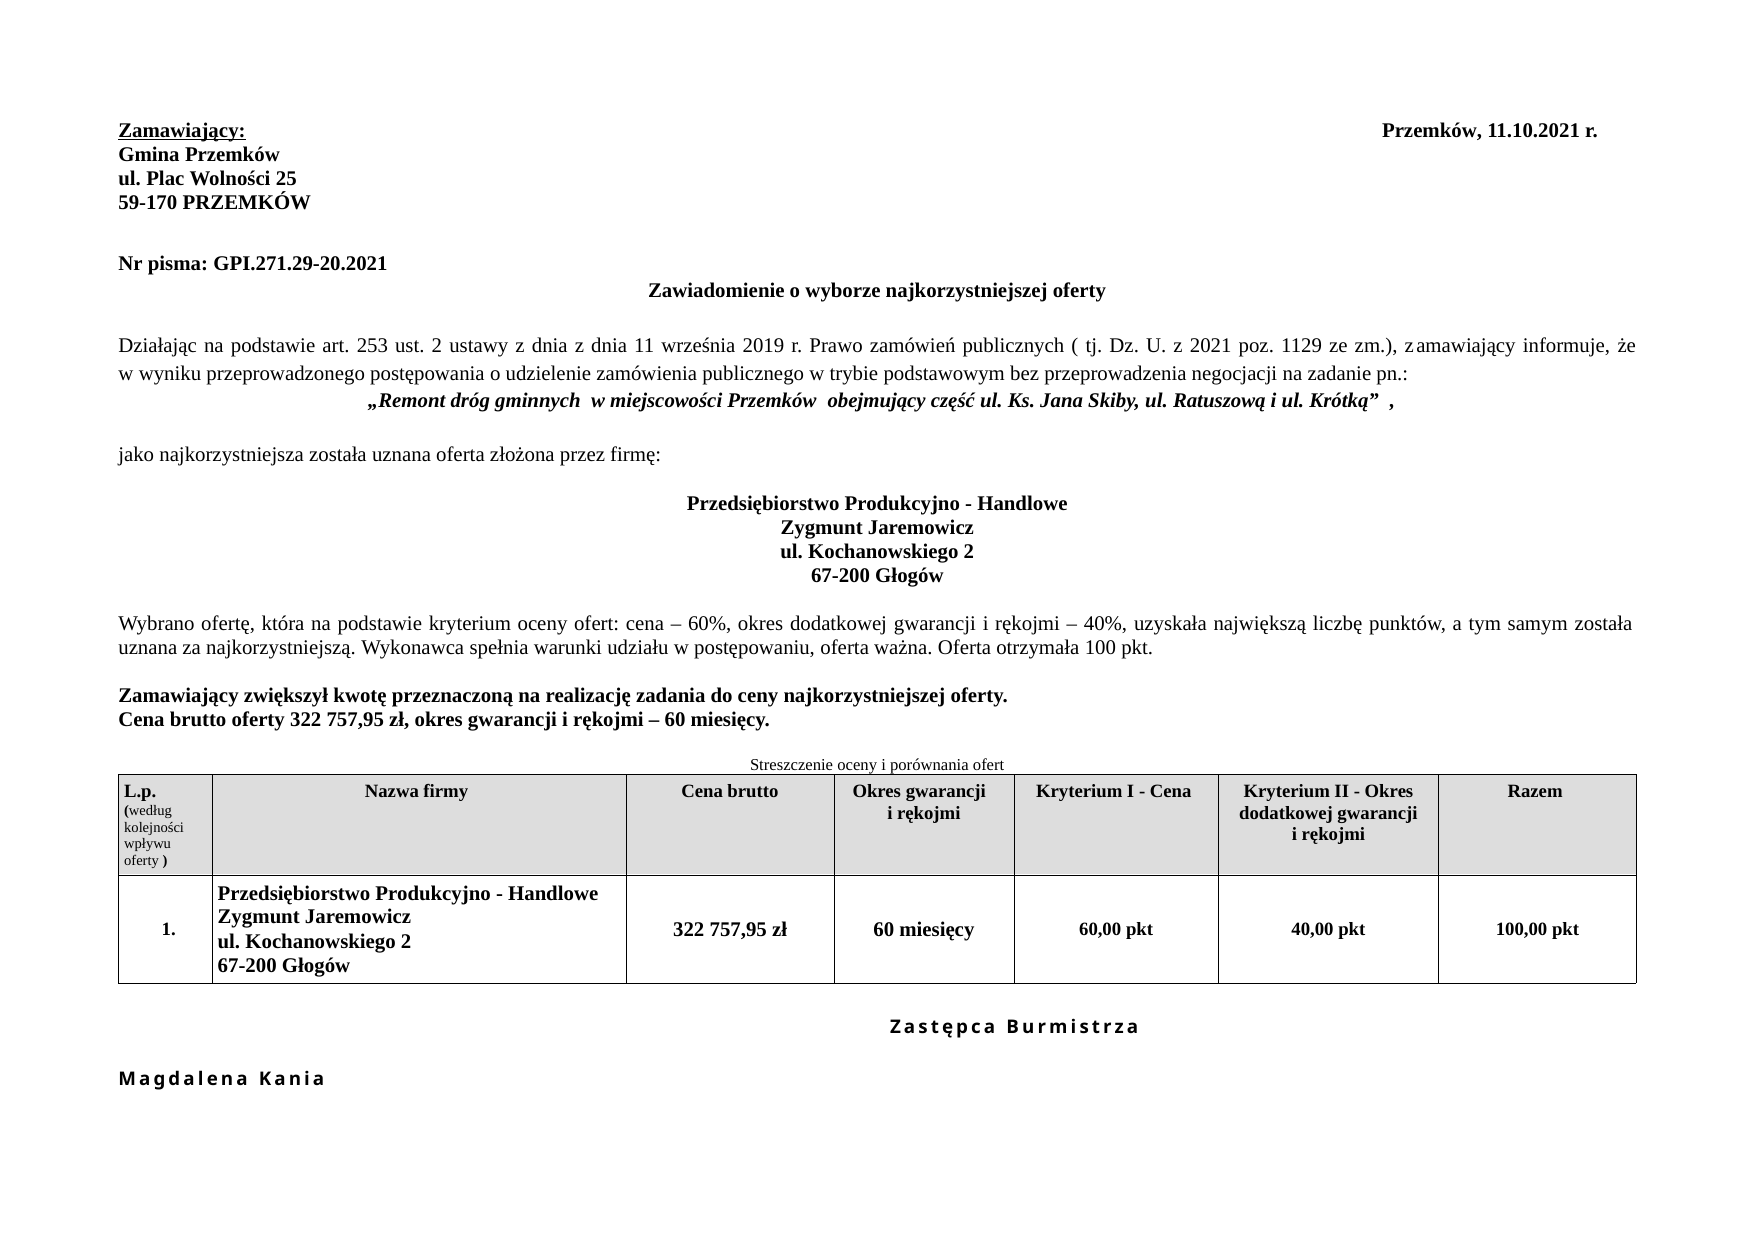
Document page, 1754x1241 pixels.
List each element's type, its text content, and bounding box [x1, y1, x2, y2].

table_cell 100,00 pkt [1439, 876, 1636, 982]
table_cell 40,00 pkt [1219, 876, 1438, 982]
text Zamawiający zwiększył kwotę przeznaczoną na realizację zadania do ceny najkorzystniejszej oferty. [118, 683, 1636, 707]
text ul. Kochanowskiego 2 [118, 539, 1636, 563]
table_header Kryterium II - Okres dodatkowej gwarancji i rękojmi [1219, 775, 1438, 874]
text ul. Plac Wolności 25 [118, 166, 1636, 190]
text jako najkorzystniejsza została uznana oferta złożona przez firmę: [118, 442, 1636, 466]
table_header Razem [1439, 775, 1636, 874]
text Gmina Przemków [118, 142, 1636, 166]
table_cell Przedsiębiorstwo Produkcyjno - Handlowe Zygmunt Jaremowicz ul. Kochanowskiego 2 67-200 Głogów [213, 876, 626, 982]
table_header Cena brutto [627, 775, 834, 874]
table_header Kryterium I - Cena [1015, 775, 1218, 874]
text Wybrano ofertę, która na podstawie kryterium oceny ofert: cena – 60%, okres dodatkowej gwarancji i rękojmi – 40%, uzyskała największą liczbę punktów, a tym samym została uznana za najkorzystniejszą. Wykonawca spełnia warunki udziału w postępowaniu, oferta ważna. Oferta otrzymała 100 pkt. [118, 611, 1636, 659]
table_cell [119, 876, 212, 982]
text Przedsiębiorstwo Produkcyjno - Handlowe [118, 491, 1636, 514]
table_cell 60 miesięcy [835, 876, 1014, 982]
table_header L.p. (według kolejności wpływu oferty ) [119, 775, 212, 874]
table_header Okres gwarancji i rękojmi [835, 775, 1014, 874]
text 59-170 PRZEMKÓW [118, 190, 1636, 214]
text Zastępca Burmistrza [118, 1011, 1636, 1039]
text Zawiadomienie o wyborze najkorzystniejszej oferty [118, 278, 1636, 302]
text Nr pisma: GPI.271.29-20.2021 [118, 250, 1636, 274]
text Cena brutto oferty 322 757,95 zł, okres gwarancji i rękojmi – 60 miesięcy. [118, 707, 1636, 731]
text Zamawiający: Przemków, 11.10.2021 r. [118, 118, 1636, 142]
table_cell 322 757,95 zł [627, 876, 834, 982]
text Zygmunt Jaremowicz [118, 514, 1636, 539]
text Streszczenie oceny i porównania ofert [118, 755, 1636, 774]
text „Remont dróg gminnych w miejscowości Przemków obejmujący część ul. Ks. Jana Skiby, ul. Ratuszową i ul. Krótką” , [118, 388, 1636, 412]
table_cell 60,00 pkt [1015, 876, 1218, 982]
text Działając na podstawie art. 253 ust. 2 ustawy z dnia z dnia 11 września 2019 r. Prawo zamówień publicznych ( tj. Dz. U. z 2021 poz. 1129 ze zm.), zamawiający informuje, że w wyniku przeprowadzonego postępowania o udzielenie zamówienia publicznego w trybie podstawowym bez przeprowadzenia negocjacji na zadanie pn.: [118, 333, 1636, 385]
text Magdalena Kania [118, 1039, 1636, 1090]
table_header Nazwa firmy [213, 775, 626, 874]
text 67-200 Głogów [118, 563, 1636, 587]
